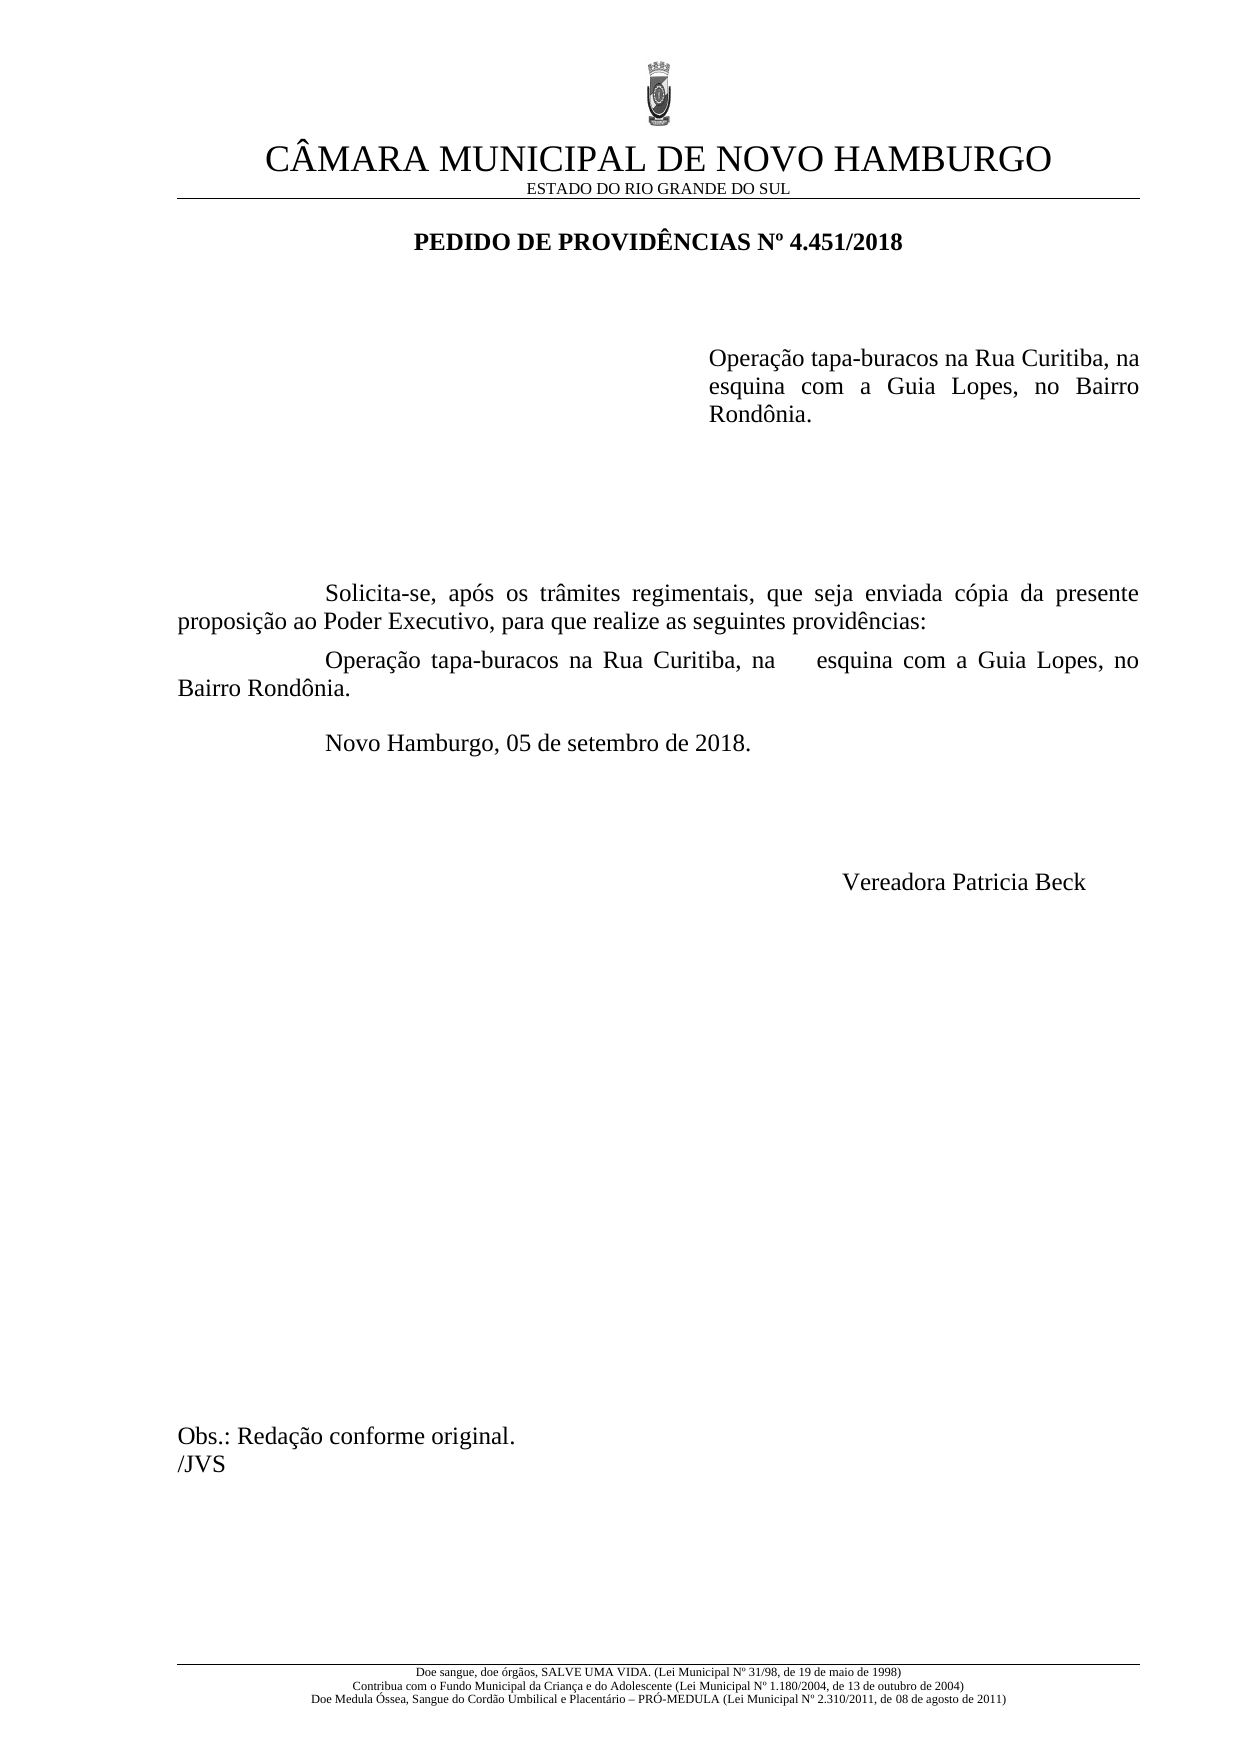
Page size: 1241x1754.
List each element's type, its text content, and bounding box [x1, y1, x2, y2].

text Operação tapa-buracos na Rua Curitiba, na esquina com a Guia Lopes, no Bairro Rondônia. [709, 344, 1140, 428]
text PEDIDO DE PROVIDÊNCIAS Nº 4.451/2018 [177, 228, 1140, 256]
text Novo Hamburgo, 05 de setembro de 2018. [177, 729, 1140, 757]
text Operação tapa-buracos na Rua Curitiba, na esquina com a Guia Lopes, no Bairro Rondônia. [177, 646, 1140, 702]
text Vereadora Patricia Beck [177, 868, 1140, 896]
text Solicita-se, após os trâmites regimentais, que seja enviada cópia da presente proposição ao Poder Executivo, para que realize as seguintes providências: [177, 579, 1140, 635]
text Obs.: Redação conforme original. [177, 1422, 1140, 1450]
text /JVS [177, 1450, 1140, 1478]
